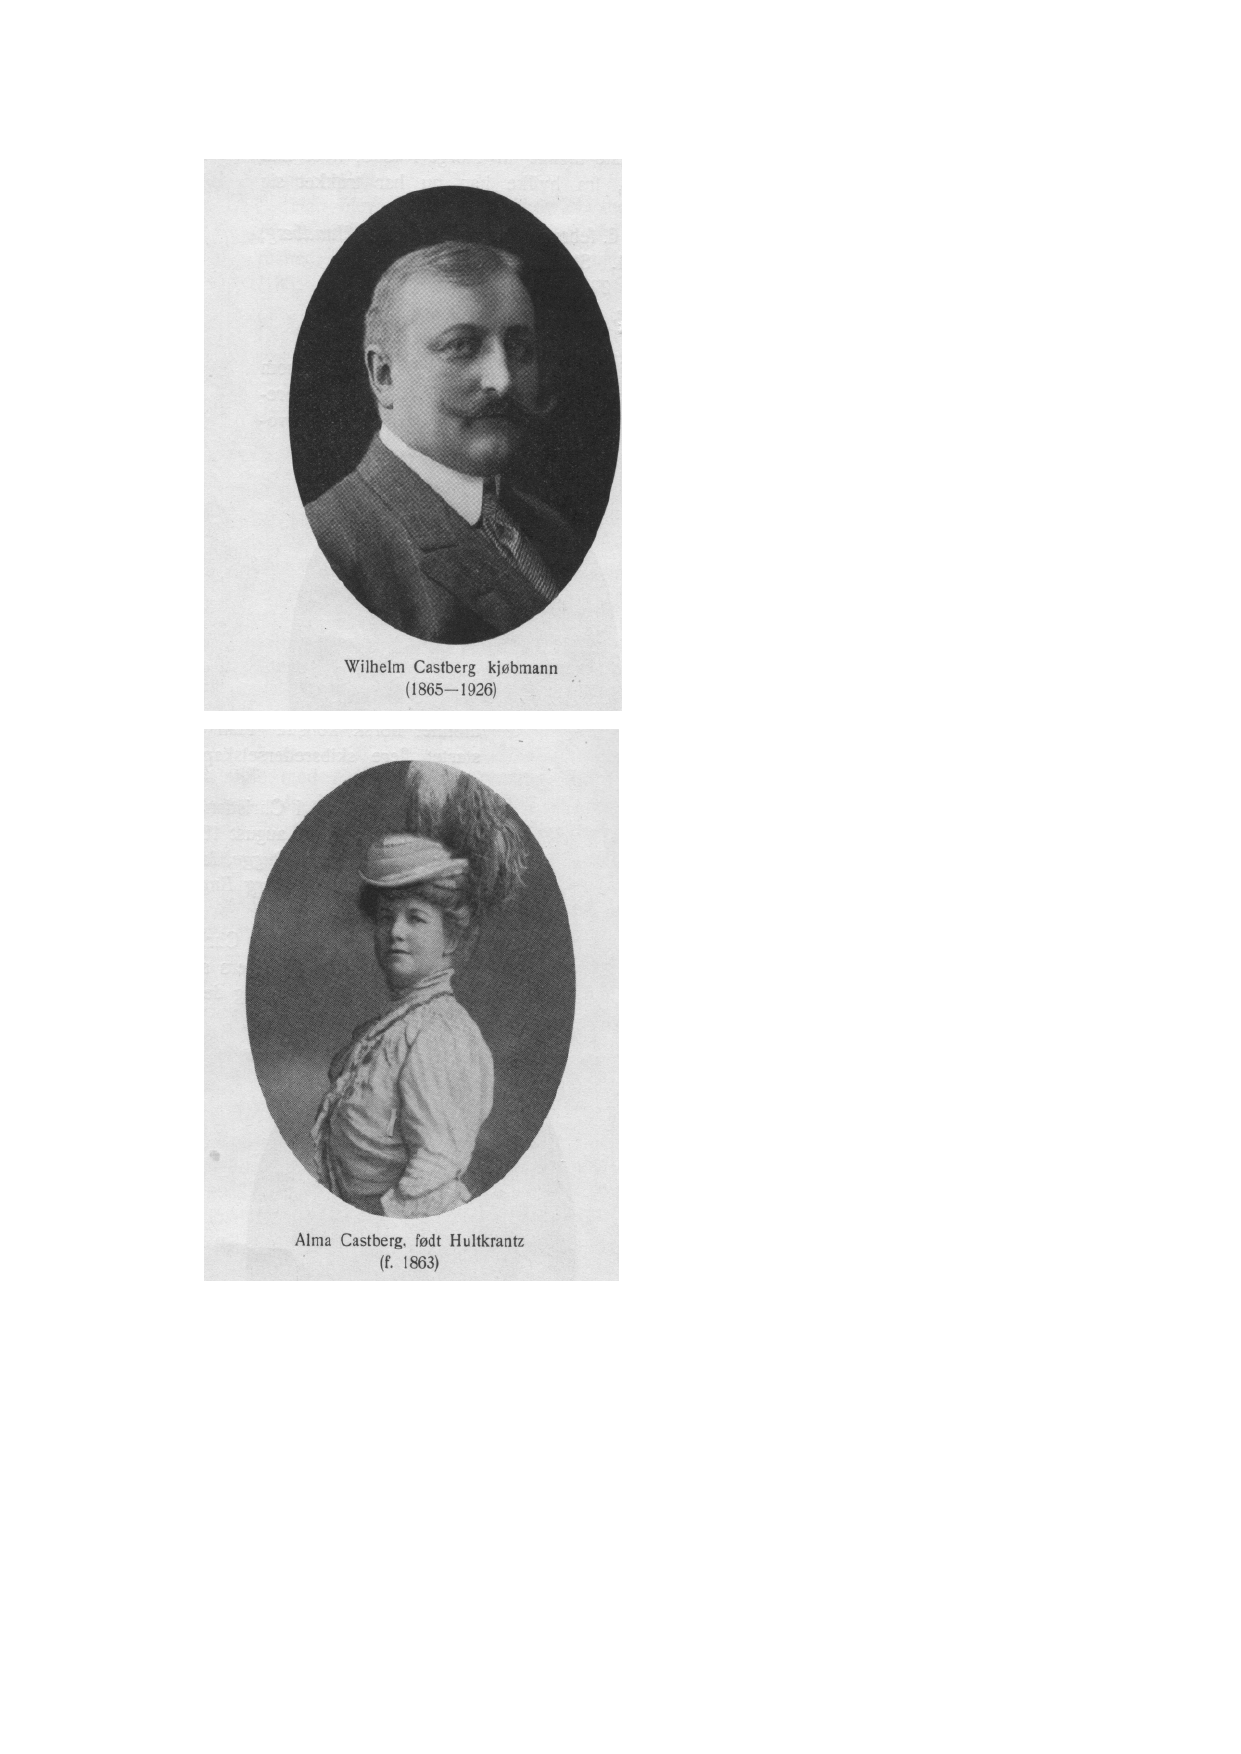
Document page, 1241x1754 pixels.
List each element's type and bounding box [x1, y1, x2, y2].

picture [204, 159, 622, 711]
picture [204, 729, 619, 1281]
